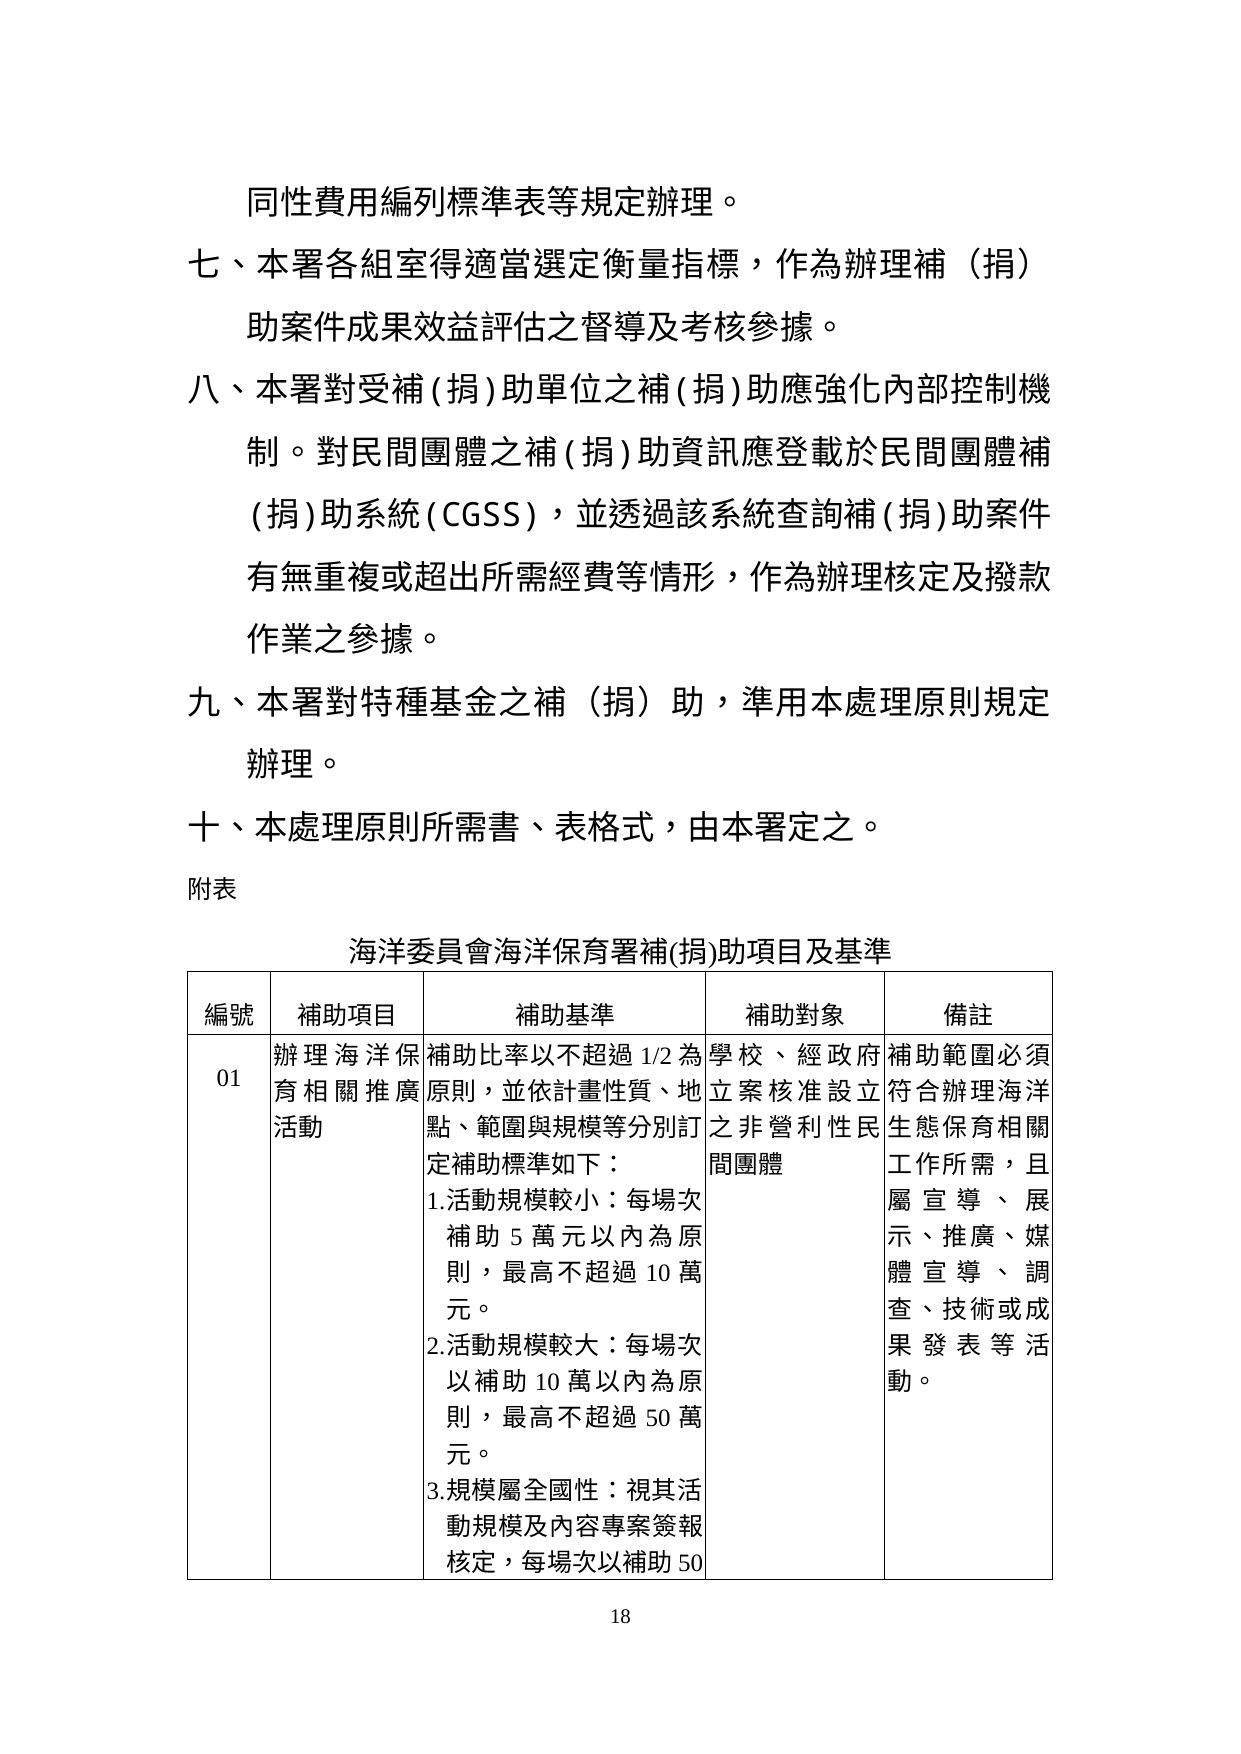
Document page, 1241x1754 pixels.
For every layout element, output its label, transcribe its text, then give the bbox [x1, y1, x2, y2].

text 八、本署對受補(捐)助單位之補(捐)助應強化內部控制機制。對民間團體之補(捐)助資訊應登載於民間團體補(捐)助系統(CGSS)，並透過該系統查詢補(捐)助案件有無重複或超出所需經費等情形，作為辦理核定及撥款作業之參據。 [187, 346, 1053, 658]
table_cell 01 [188, 1035, 270, 1579]
table_cell 補助比率以不超過1/2為原則，並依計畫性質、地點、範圍與規模等分別訂定補助標準如下： 1.活動規模較小：每場次補助5萬元以內為原則，最高不超過10萬元。 2.活動規模較大：每場次以補助10萬以內為原則，最高不超過50萬元。 3.規模屬全國性：視其活動規模及內容專案簽報核定，每場次以補助50 [424, 1035, 705, 1579]
text 七、本署各組室得適當選定衡量指標，作為辦理補（捐）助案件成果效益評估之督導及考核參據。 [187, 221, 1053, 346]
table_header 編號 [188, 972, 270, 1034]
text 同性費用編列標準表等規定辦理。 [187, 158, 1053, 221]
table_header 備註 [885, 972, 1052, 1034]
table_cell 補助範圍必須符合辦理海洋生態保育相關工作所需，且屬宣導、展示、推廣、媒體宣導、調查、技術或成果發表等活動。 [885, 1035, 1052, 1579]
table_header 補助基準 [424, 972, 705, 1034]
text 九、本署對特種基金之補（捐）助，準用本處理原則規定辦理。 [187, 658, 1053, 783]
table_cell 學校、經政府立案核准設立之非營利性民間團體 [706, 1035, 884, 1579]
text 海洋委員會海洋保育署補(捐)助項目及基準 [187, 908, 1053, 971]
table_header 補助對象 [706, 972, 884, 1034]
text 十、本處理原則所需書、表格式，由本署定之。 [187, 783, 1053, 846]
table_cell 辦理海洋保育相關推廣活動 [271, 1035, 423, 1579]
text 附表 [187, 846, 1053, 908]
table_header 補助項目 [271, 972, 423, 1034]
